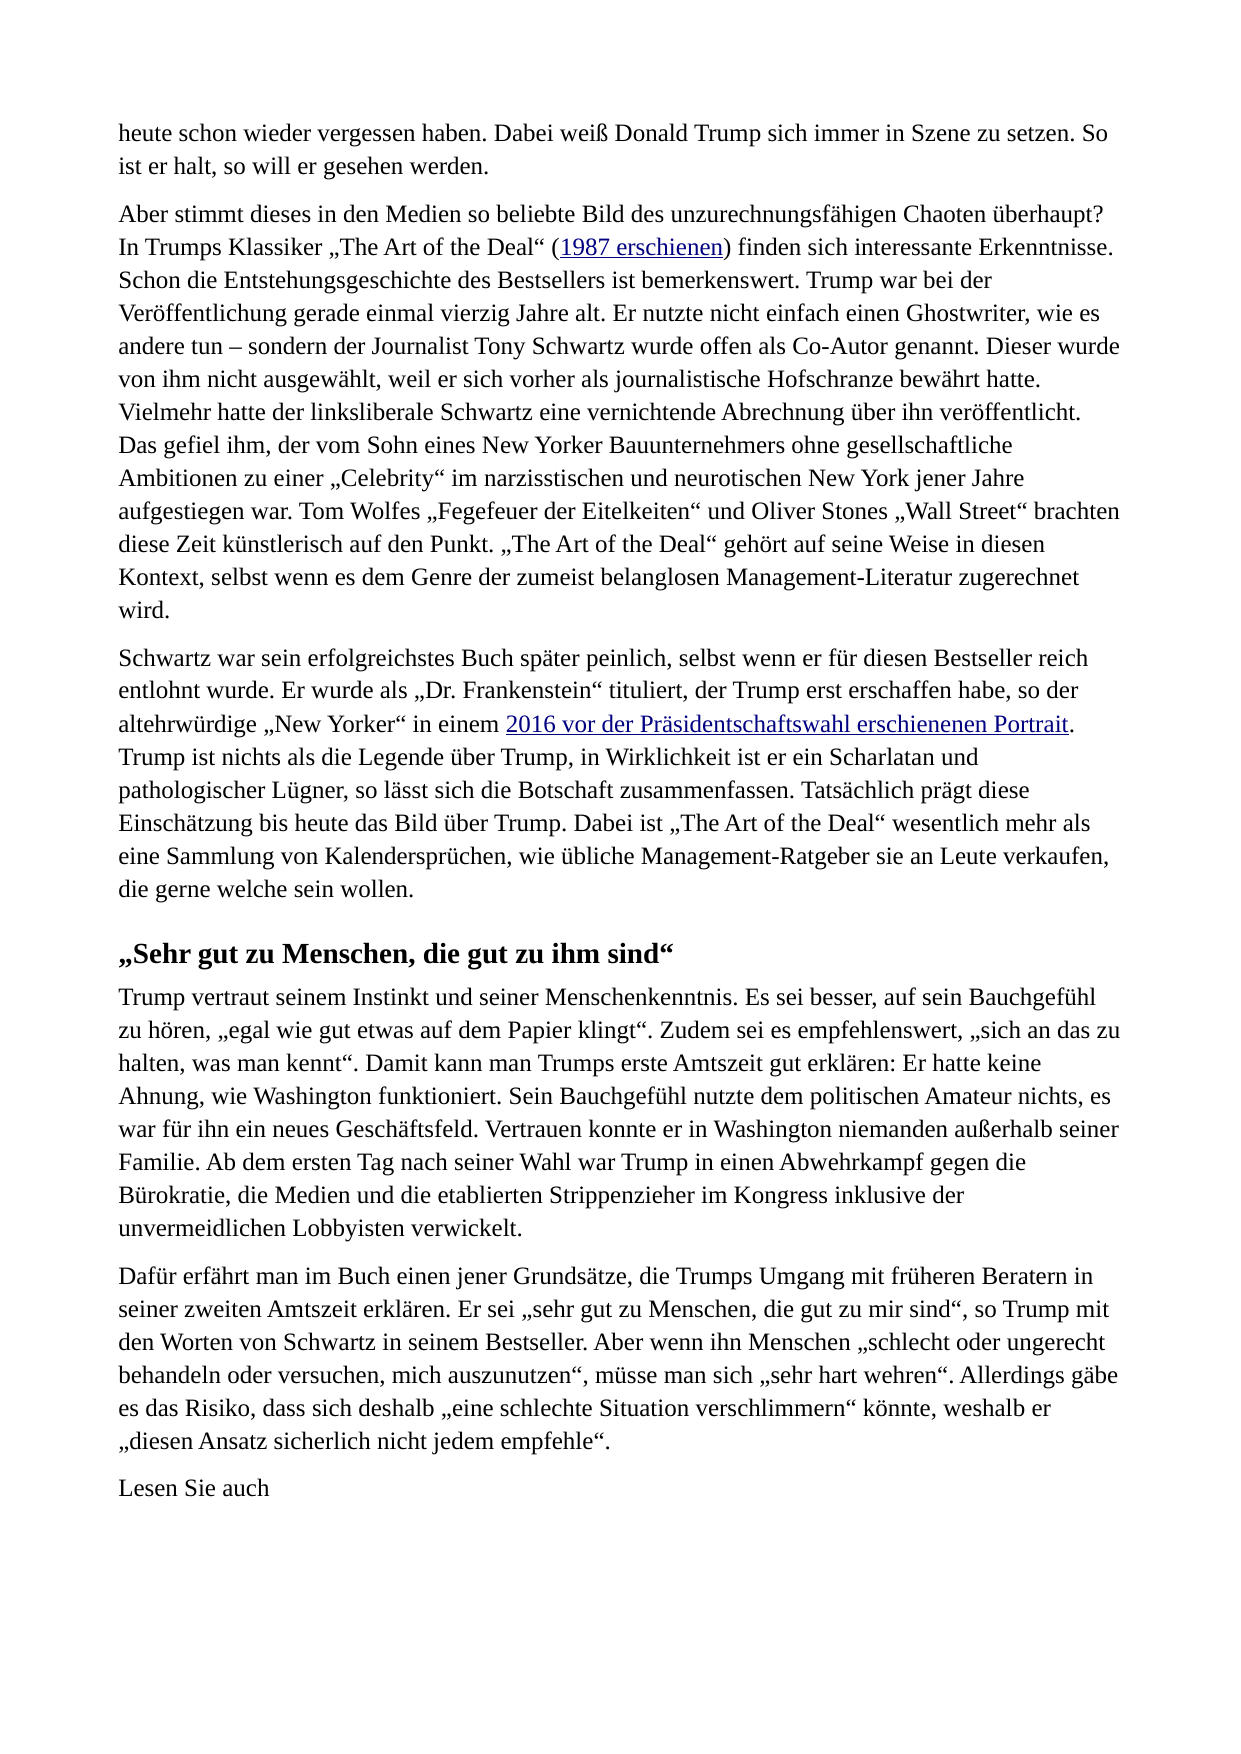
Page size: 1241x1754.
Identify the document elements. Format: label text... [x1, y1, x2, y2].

text Schwartz war sein erfolgreichstes Buch später peinlich, selbst wenn er für diesen Bestseller reich entlohnt wurde. Er wurde als „Dr. Frankenstein“ tituliert, der Trump erst erschaffen habe, so der altehrwürdige „New Yorker“ in einem 2016 vor der Präsidentschaftswahl erschienenen Portrait. Trump ist nichts als die Legende über Trump, in Wirklichkeit ist er ein Scharlatan und pathologischer Lügner, so lässt sich die Botschaft zusammenfassen. Tatsächlich prägt diese Einschätzung bis heute das Bild über Trump. Dabei ist „The Art of the Deal“ wesentlich mehr als eine Sammlung von Kalendersprüchen, wie übliche Management-Ratgeber sie an Leute verkaufen, die gerne welche sein wollen. [118, 643, 1122, 902]
subtitle „Sehr gut zu Menschen, die gut zu ihm sind“ [118, 936, 1122, 969]
text heute schon wieder vergessen haben. Dabei weiß Donald Trump sich immer in Szene zu setzen. So ist er halt, so will er gesehen werden. [118, 118, 1122, 180]
text Dafür erfährt man im Buch einen jener Grundsätze, die Trumps Umgang mit früheren Beratern in seiner zweiten Amtszeit erklären. Er sei „sehr gut zu Menschen, die gut zu mir sind“, so Trump mit den Worten von Schwartz in seinem Bestseller. Aber wenn ihn Menschen „schlecht oder ungerecht behandeln oder versuchen, mich auszunutzen“, müsse man sich „sehr hart wehren“. Allerdings gäbe es das Risiko, dass sich deshalb „eine schlechte Situation verschlimmern“ könnte, weshalb er „diesen Ansatz sicherlich nicht jedem empfehle“. [118, 1261, 1122, 1454]
text Trump vertraut seinem Instinkt und seiner Menschenkenntnis. Es sei besser, auf sein Bauchgefühl zu hören, „egal wie gut etwas auf dem Papier klingt“. Zudem sei es empfehlenswert, „sich an das zu halten, was man kennt“. Damit kann man Trumps erste Amtszeit gut erklären: Er hatte keine Ahnung, wie Washington funktioniert. Sein Bauchgefühl nutzte dem politischen Amateur nichts, es war für ihn ein neues Geschäftsfeld. Vertrauen konnte er in Washington niemanden außerhalb seiner Familie. Ab dem ersten Tag nach seiner Wahl war Trump in einen Abwehrkampf gegen die Bürokratie, die Medien und die etablierten Strippenzieher im Kongress inklusive der unvermeidlichen Lobbyisten verwickelt. [118, 982, 1122, 1242]
text Aber stimmt dieses in den Medien so beliebte Bild des unzurechnungsfähigen Chaoten überhaupt? In Trumps Klassiker „The Art of the Deal“ (1987 erschienen) finden sich interessante Erkenntnisse. Schon die Entstehungsgeschichte des Bestsellers ist bemerkenswert. Trump war bei der Veröffentlichung gerade einmal vierzig Jahre alt. Er nutzte nicht einfach einen Ghostwriter, wie es andere tun – sondern der Journalist Tony Schwartz wurde offen als Co-Autor genannt. Dieser wurde von ihm nicht ausgewählt, weil er sich vorher als journalistische Hofschranze bewährt hatte. Vielmehr hatte der linksliberale Schwartz eine vernichtende Abrechnung über ihn veröffentlicht. Das gefiel ihm, der vom Sohn eines New Yorker Bauunternehmers ohne gesellschaftliche Ambitionen zu einer „Celebrity“ im narzisstischen und neurotischen New York jener Jahre aufgestiegen war. Tom Wolfes „Fegefeuer der Eitelkeiten“ und Oliver Stones „Wall Street“ brachten diese Zeit künstlerisch auf den Punkt. „The Art of the Deal“ gehört auf seine Weise in diesen Kontext, selbst wenn es dem Genre der zumeist belanglosen Management-Literatur zugerechnet wird. [118, 199, 1122, 624]
text Lesen Sie auch [118, 1473, 1122, 1502]
